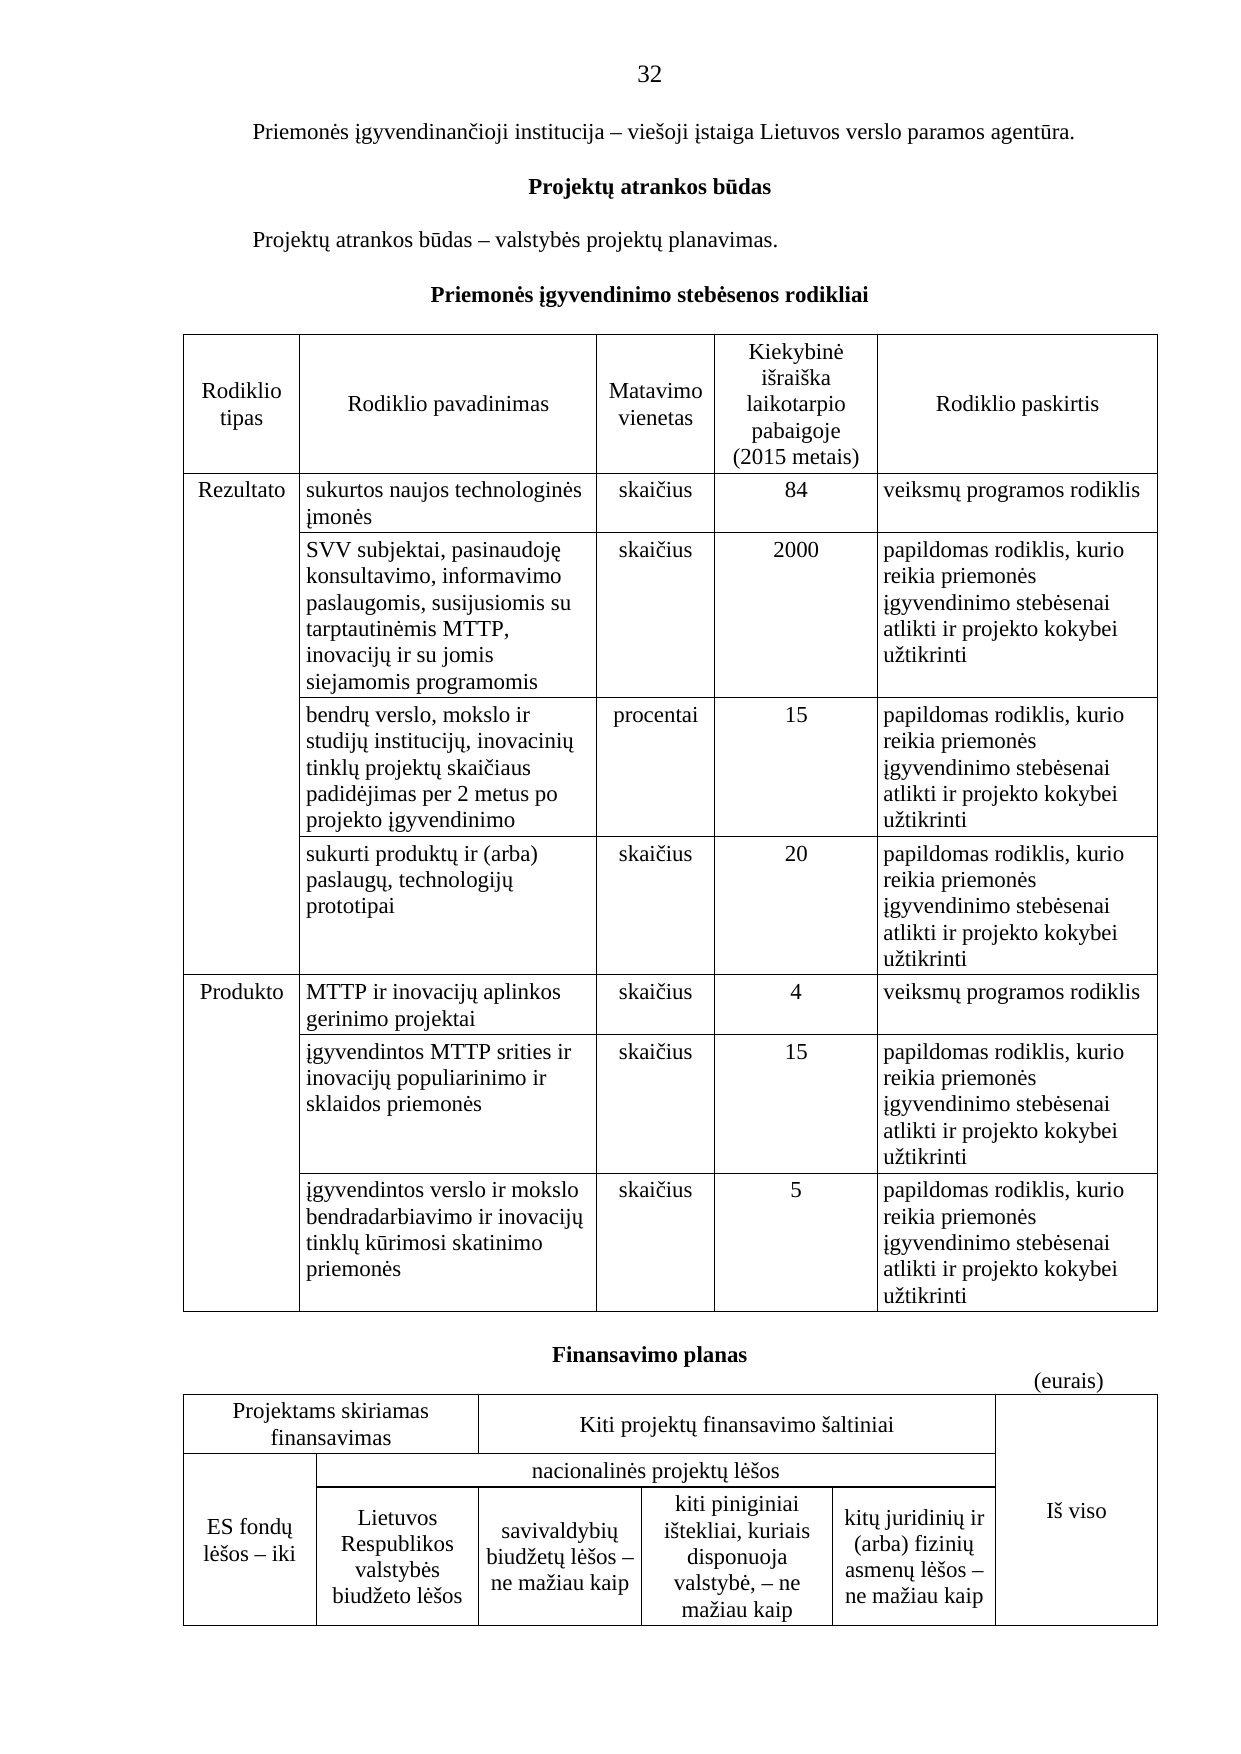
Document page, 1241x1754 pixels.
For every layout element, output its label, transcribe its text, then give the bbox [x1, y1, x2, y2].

table_cell 15 [715, 698, 877, 836]
table_cell Lietuvos Respublikos valstybės biudžeto lėšos [317, 1488, 478, 1625]
table_cell įgyvendintos verslo ir mokslo bendradarbiavimo ir inovacijų tinklų kūrimosi skatinimo priemonės [300, 1174, 596, 1311]
table_cell savivaldybių biudžetų lėšos – ne mažiau kaip [479, 1488, 641, 1625]
table_header Kiti projektų finansavimo šaltiniai [479, 1395, 995, 1453]
table_cell skaičius [597, 975, 714, 1034]
table_cell SVV subjektai, pasinaudoję konsultavimo, informavimo paslaugomis, susijusiomis su tarptautinėmis MTTP, inovacijų ir su jomis siejamomis programomis [300, 533, 596, 697]
table_cell veiksmų programos rodiklis [878, 474, 1157, 532]
table_cell papildomas rodiklis, kurio reikia priemonės įgyvendinimo stebėsenai atlikti ir projekto kokybei užtikrinti [878, 698, 1157, 836]
text Finansavimo planas [177, 1341, 1122, 1367]
text (eurais) [177, 1367, 1122, 1394]
table_cell 20 [715, 837, 877, 974]
text Priemonės įgyvendinimo stebėsenos rodikliai [177, 281, 1122, 307]
table_header Iš viso [996, 1395, 1157, 1625]
table_cell skaičius [597, 1035, 714, 1172]
table_cell Rezultato [184, 474, 299, 974]
table_cell skaičius [597, 533, 714, 697]
table_cell procentai [597, 698, 714, 836]
table_cell sukurti produktų ir (arba) paslaugų, technologijų prototipai [300, 837, 596, 974]
table_cell sukurtos naujos technologinės įmonės [300, 474, 596, 532]
table_cell 84 [715, 474, 877, 532]
table_cell papildomas rodiklis, kurio reikia priemonės įgyvendinimo stebėsenai atlikti ir projekto kokybei užtikrinti [878, 837, 1157, 974]
text Projektų atrankos būdas – valstybės projektų planavimas. [177, 226, 1122, 252]
table_cell skaičius [597, 837, 714, 974]
table_cell 2000 [715, 533, 877, 697]
table_header Rodiklio pavadinimas [300, 335, 596, 472]
table_cell bendrų verslo, mokslo ir studijų institucijų, inovacinių tinklų projektų skaičiaus padidėjimas per 2 metus po projekto įgyvendinimo [300, 698, 596, 836]
table_cell papildomas rodiklis, kurio reikia priemonės įgyvendinimo stebėsenai atlikti ir projekto kokybei užtikrinti [878, 1174, 1157, 1311]
table_cell veiksmų programos rodiklis [878, 975, 1157, 1034]
table_cell 5 [715, 1174, 877, 1311]
text Priemonės įgyvendinančioji institucija – viešoji įstaiga Lietuvos verslo paramos agentūra. [177, 118, 1122, 144]
table_cell nacionalinės projektų lėšos [317, 1454, 995, 1486]
table_header Projektams skiriamas finansavimas [184, 1395, 478, 1453]
table_header Matavimo vienetas [597, 335, 714, 472]
table_header Rodiklio tipas [184, 335, 299, 472]
table_cell kiti piniginiai ištekliai, kuriais disponuoja valstybė, – ne mažiau kaip [642, 1488, 832, 1625]
table_cell 15 [715, 1035, 877, 1172]
table_header Kiekybinė išraiška laikotarpio pabaigoje (2015 metais) [715, 335, 877, 472]
table_cell MTTP ir inovacijų aplinkos gerinimo projektai [300, 975, 596, 1034]
text Projektų atrankos būdas [177, 173, 1122, 199]
table_cell papildomas rodiklis, kurio reikia priemonės įgyvendinimo stebėsenai atlikti ir projekto kokybei užtikrinti [878, 1035, 1157, 1172]
table_cell skaičius [597, 1174, 714, 1311]
table_cell įgyvendintos MTTP srities ir inovacijų populiarinimo ir sklaidos priemonės [300, 1035, 596, 1172]
table_cell ES fondų lėšos – iki [184, 1454, 316, 1625]
table_cell skaičius [597, 474, 714, 532]
table_cell Produkto [184, 975, 299, 1311]
table_cell papildomas rodiklis, kurio reikia priemonės įgyvendinimo stebėsenai atlikti ir projekto kokybei užtikrinti [878, 533, 1157, 697]
table_cell 4 [715, 975, 877, 1034]
table_cell kitų juridinių ir (arba) fizinių asmenų lėšos – ne mažiau kaip [833, 1488, 995, 1625]
table_header Rodiklio paskirtis [878, 335, 1157, 472]
